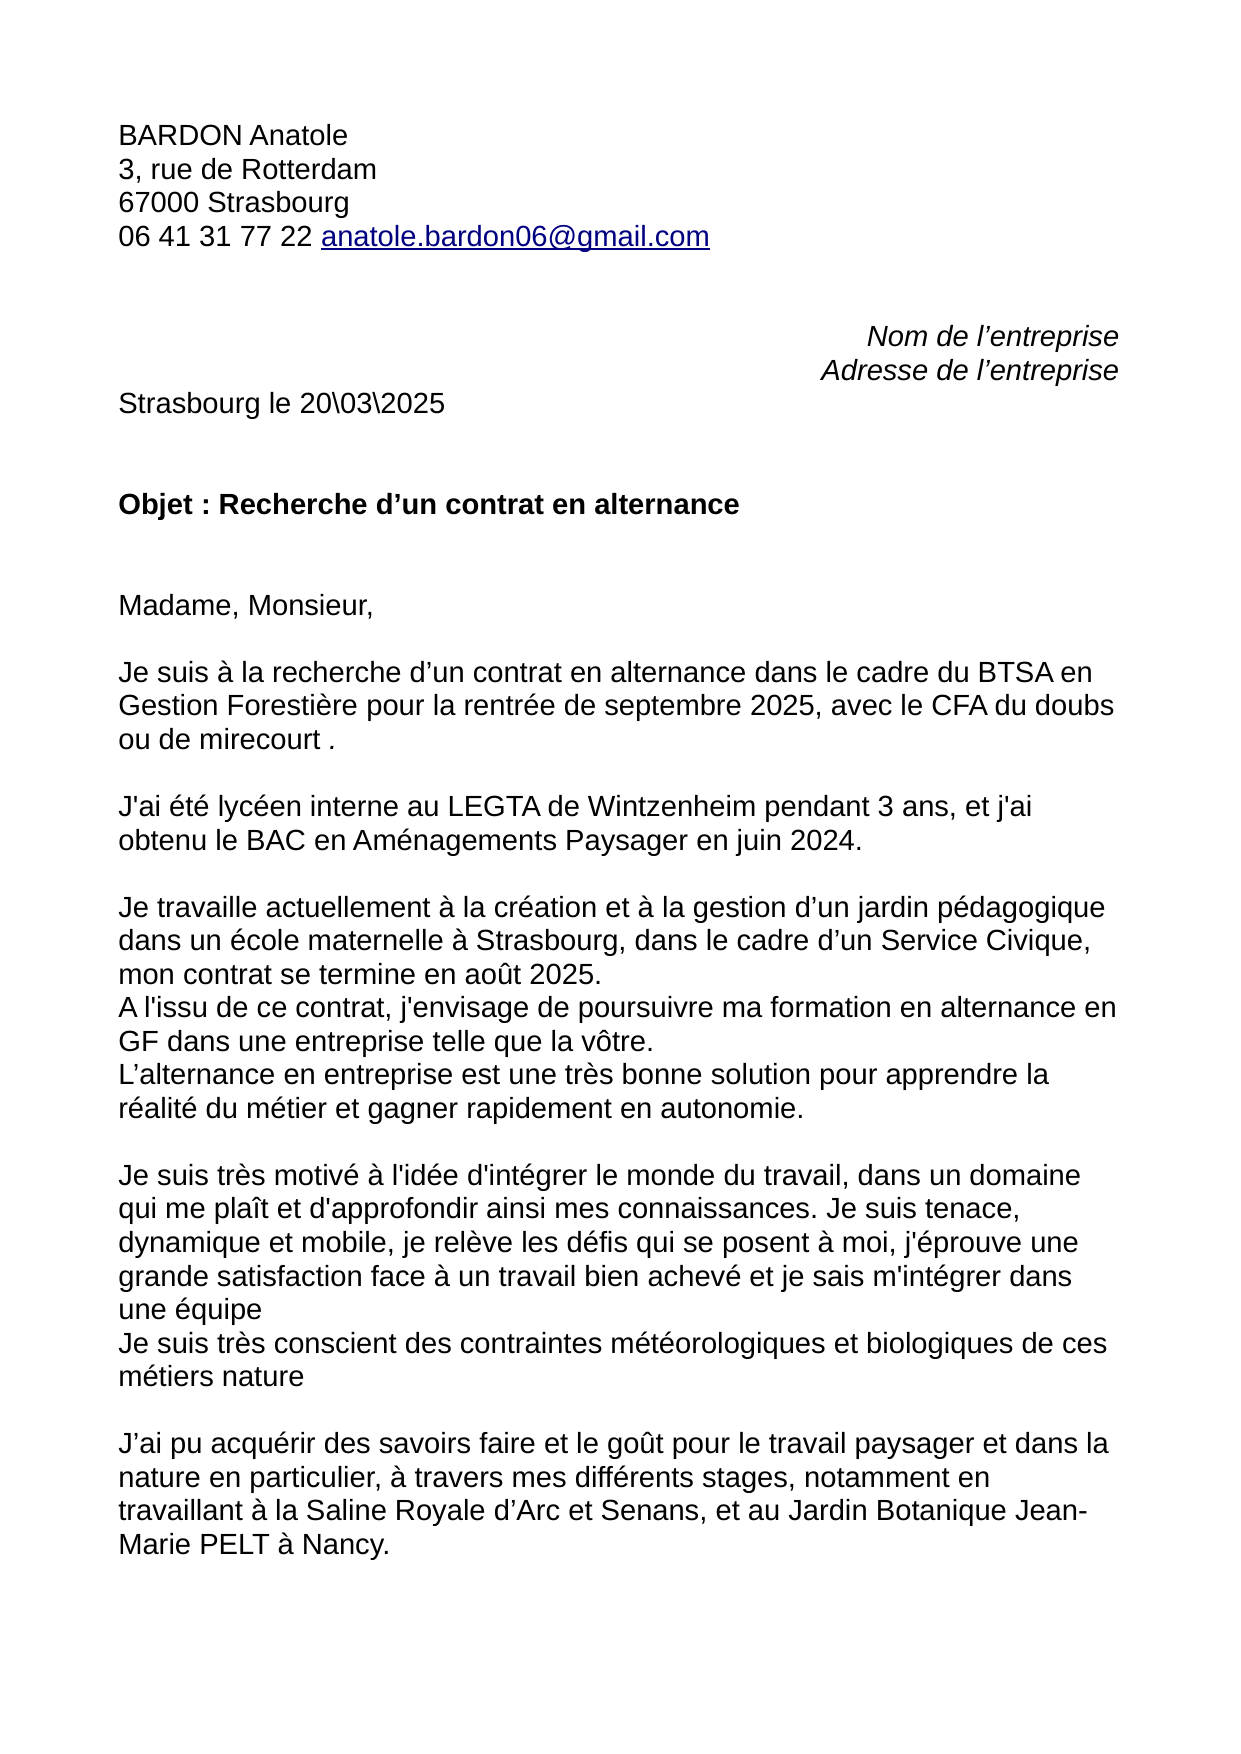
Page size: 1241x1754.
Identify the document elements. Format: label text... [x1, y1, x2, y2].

text L’alternance en entreprise est une très bonne solution pour apprendre la réalité du métier et gagner rapidement en autonomie. [118, 1057, 1122, 1124]
text A l'issu de ce contrat, j'envisage de poursuivre ma formation en alternance en GF dans une entreprise telle que la vôtre. [118, 990, 1122, 1057]
text Je suis à la recherche d’un contrat en alternance dans le cadre du BTSA en Gestion Forestière pour la rentrée de septembre 2025, avec le CFA du doubs ou de mirecourt . [118, 655, 1122, 755]
text BARDON Anatole [118, 118, 1122, 152]
text 67000 Strasbourg [118, 185, 1122, 219]
text Nom de l’entreprise [118, 319, 1122, 353]
text 3, rue de Rotterdam [118, 152, 1122, 185]
text Je suis très conscient des contraintes météorologiques et biologiques de ces métiers nature [118, 1326, 1122, 1393]
text Objet : Recherche d’un contrat en alternance [118, 487, 1122, 521]
text J’ai pu acquérir des savoirs faire et le goût pour le travail paysager et dans la nature en particulier, à travers mes différents stages, notamment en travaillant à la Saline Royale d’Arc et Senans, et au Jardin Botanique Jean-Marie PELT à Nancy. [118, 1426, 1122, 1560]
text Je suis très motivé à l'idée d'intégrer le monde du travail, dans un domaine qui me plaît et d'approfondir ainsi mes connaissances. Je suis tenace, dynamique et mobile, je relève les défis qui se posent à moi, j'éprouve une grande satisfaction face à un travail bien achevé et je sais m'intégrer dans une équipe [118, 1158, 1122, 1326]
text Strasbourg le 20\03\2025 [118, 386, 1122, 420]
text 06 41 31 77 22 anatole.bardon06@gmail.com [118, 219, 1122, 252]
text Madame, Monsieur, [118, 588, 1122, 621]
text J'ai été lycéen interne au LEGTA de Wintzenheim pendant 3 ans, et j'ai obtenu le BAC en Aménagements Paysager en juin 2024. [118, 789, 1122, 856]
text Je travaille actuellement à la création et à la gestion d’un jardin pédagogique dans un école maternelle à Strasbourg, dans le cadre d’un Service Civique, mon contrat se termine en août 2025. [118, 889, 1122, 990]
text Adresse de l’entreprise [118, 353, 1122, 386]
